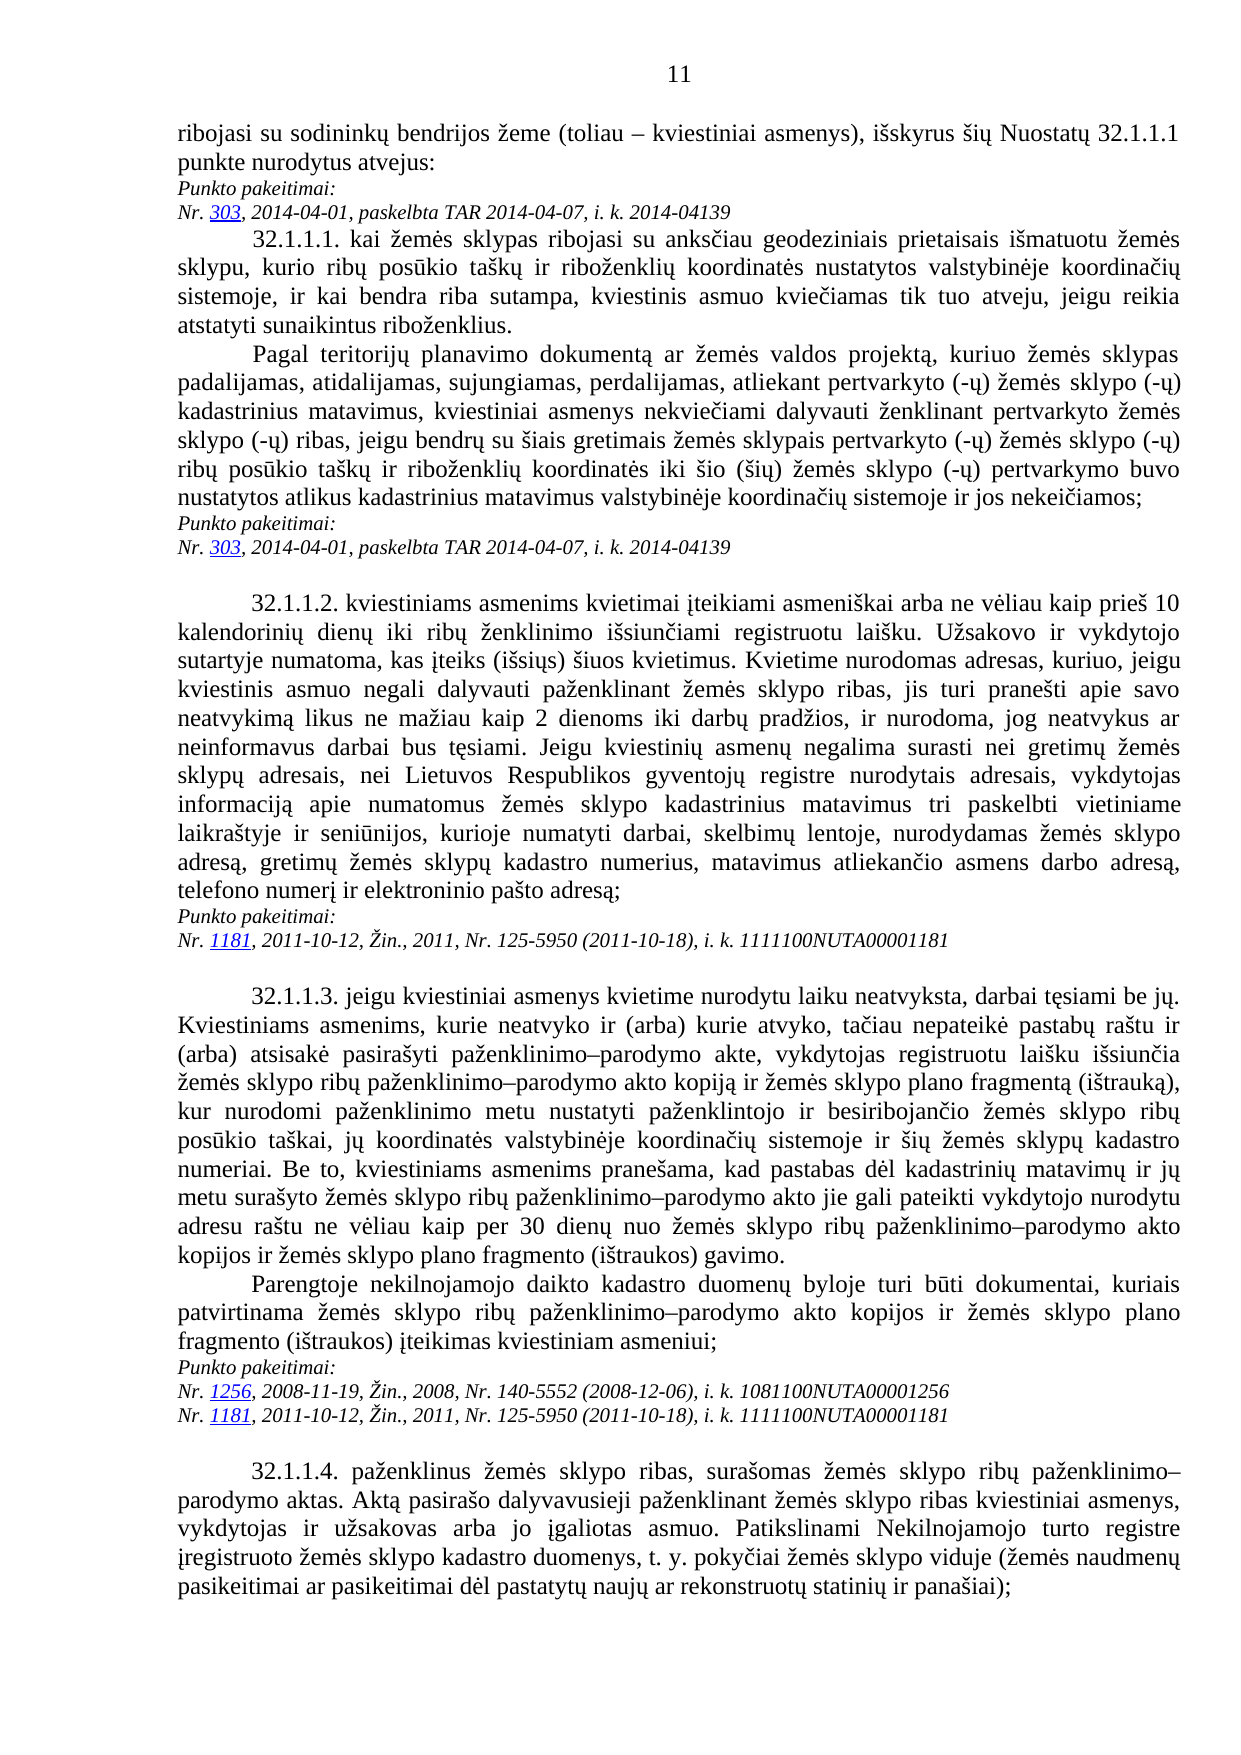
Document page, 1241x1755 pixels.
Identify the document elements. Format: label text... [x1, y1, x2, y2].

text 32.1.1.2. kviestiniams asmenims kvietimai įteikiami asmeniškai arba ne vėliau kaip prieš 10 kalendorinių dienų iki ribų ženklinimo išsiunčiami registruotu laišku. Užsakovo ir vykdytojo sutartyje numatoma, kas įteiks (išsiųs) šiuos kvietimus. Kvietime nurodomas adresas, kuriuo, jeigu kviestinis asmuo negali dalyvauti paženklinant žemės sklypo ribas, jis turi pranešti apie savo neatvykimą likus ne mažiau kaip 2 dienoms iki darbų pradžios, ir nurodoma, jog neatvykus ar neinformavus darbai bus tęsiami. Jeigu kviestinių asmenų negalima surasti nei gretimų žemės sklypų adresais, nei Lietuvos Respublikos gyventojų registre nurodytais adresais, vykdytojas informaciją apie numatomus žemės sklypo kadastrinius matavimus tri paskelbti vietiniame laikraštyje ir seniūnijos, kurioje numatyti darbai, skelbimų lentoje, nurodydamas žemės sklypo adresą, gretimų žemės sklypų kadastro numerius, matavimus atliekančio asmens darbo adresą, telefono numerį ir elektroninio pašto adresą; [177, 588, 1181, 904]
text ribojasi su sodininkų bendrijos žeme (toliau – kviestiniai asmenys), išskyrus šių Nuostatų 32.1.1.1 punkte nurodytus atvejus: [177, 118, 1181, 176]
text 32.1.1.3. jeigu kviestiniai asmenys kvietime nurodytu laiku neatvyksta, darbai tęsiami be jų. Kviestiniams asmenims, kurie neatvyko ir (arba) kurie atvyko, tačiau nepateikė pastabų raštu ir (arba) atsisakė pasirašyti paženklinimo–parodymo akte, vykdytojas registruotu laišku išsiunčia žemės sklypo ribų paženklinimo–parodymo akto kopiją ir žemės sklypo plano fragmentą (ištrauką), kur nurodomi paženklinimo metu nustatyti paženklintojo ir besiribojančio žemės sklypo ribų posūkio taškai, jų koordinatės valstybinėje koordinačių sistemoje ir šių žemės sklypų kadastro numeriai. Be to, kviestiniams asmenims pranešama, kad pastabas dėl kadastrinių matavimų ir jų metu surašyto žemės sklypo ribų paženklinimo–parodymo akto jie gali pateikti vykdytojo nurodytu adresu raštu ne vėliau kaip per 30 dienų nuo žemės sklypo ribų paženklinimo–parodymo akto kopijos ir žemės sklypo plano fragmento (ištraukos) gavimo. [177, 981, 1181, 1269]
text Punkto pakeitimai: [177, 904, 1181, 928]
text Nr. 1256, 2008-11-19, Žin., 2008, Nr. 140-5552 (2008-12-06), i. k. 1081100NUTA00001256 [177, 1379, 1181, 1403]
text Nr. 1181, 2011-10-12, Žin., 2011, Nr. 125-5950 (2011-10-18), i. k. 1111100NUTA00001181 [177, 1403, 1181, 1427]
text Punkto pakeitimai: [177, 176, 1181, 200]
text Punkto pakeitimai: [177, 1355, 1181, 1379]
text Nr. 303, 2014-04-01, paskelbta TAR 2014-04-07, i. k. 2014-04139 [177, 535, 1181, 559]
text 32.1.1.4. paženklinus žemės sklypo ribas, surašomas žemės sklypo ribų paženklinimo–parodymo aktas. Aktą pasirašo dalyvavusieji paženklinant žemės sklypo ribas kviestiniai asmenys, vykdytojas ir užsakovas arba jo įgaliotas asmuo. Patikslinami Nekilnojamojo turto registre įregistruoto žemės sklypo kadastro duomenys, t. y. pokyčiai žemės sklypo viduje (žemės naudmenų pasikeitimai ar pasikeitimai dėl pastatytų naujų ar rekonstruotų statinių ir panašiai); [177, 1456, 1181, 1600]
text Parengtoje nekilnojamojo daikto kadastro duomenų byloje turi būti dokumentai, kuriais patvirtinama žemės sklypo ribų paženklinimo–parodymo akto kopijos ir žemės sklypo plano fragmento (ištraukos) įteikimas kviestiniam asmeniui; [177, 1269, 1181, 1355]
text Pagal teritorijų planavimo dokumentą ar žemės valdos projektą, kuriuo žemės sklypas padalijamas, atidalijamas, sujungiamas, perdalijamas, atliekant pertvarkyto (-ų) žemės sklypo (-ų) kadastrinius matavimus, kviestiniai asmenys nekviečiami dalyvauti ženklinant pertvarkyto žemės sklypo (-ų) ribas, jeigu bendrų su šiais gretimais žemės sklypais pertvarkyto (-ų) žemės sklypo (-ų) ribų posūkio taškų ir riboženklių koordinatės iki šio (šių) žemės sklypo (-ų) pertvarkymo buvo nustatytos atlikus kadastrinius matavimus valstybinėje koordinačių sistemoje ir jos nekeičiamos; [177, 339, 1181, 511]
text Punkto pakeitimai: [177, 511, 1181, 535]
text 32.1.1.1. kai žemės sklypas ribojasi su anksčiau geodeziniais prietaisais išmatuotu žemės sklypu, kurio ribų posūkio taškų ir riboženklių koordinatės nustatytos valstybinėje koordinačių sistemoje, ir kai bendra riba sutampa, kviestinis asmuo kviečiamas tik tuo atveju, jeigu reikia atstatyti sunaikintus riboženklius. [177, 224, 1181, 339]
text Nr. 1181, 2011-10-12, Žin., 2011, Nr. 125-5950 (2011-10-18), i. k. 1111100NUTA00001181 [177, 928, 1181, 952]
text Nr. 303, 2014-04-01, paskelbta TAR 2014-04-07, i. k. 2014-04139 [177, 200, 1181, 224]
